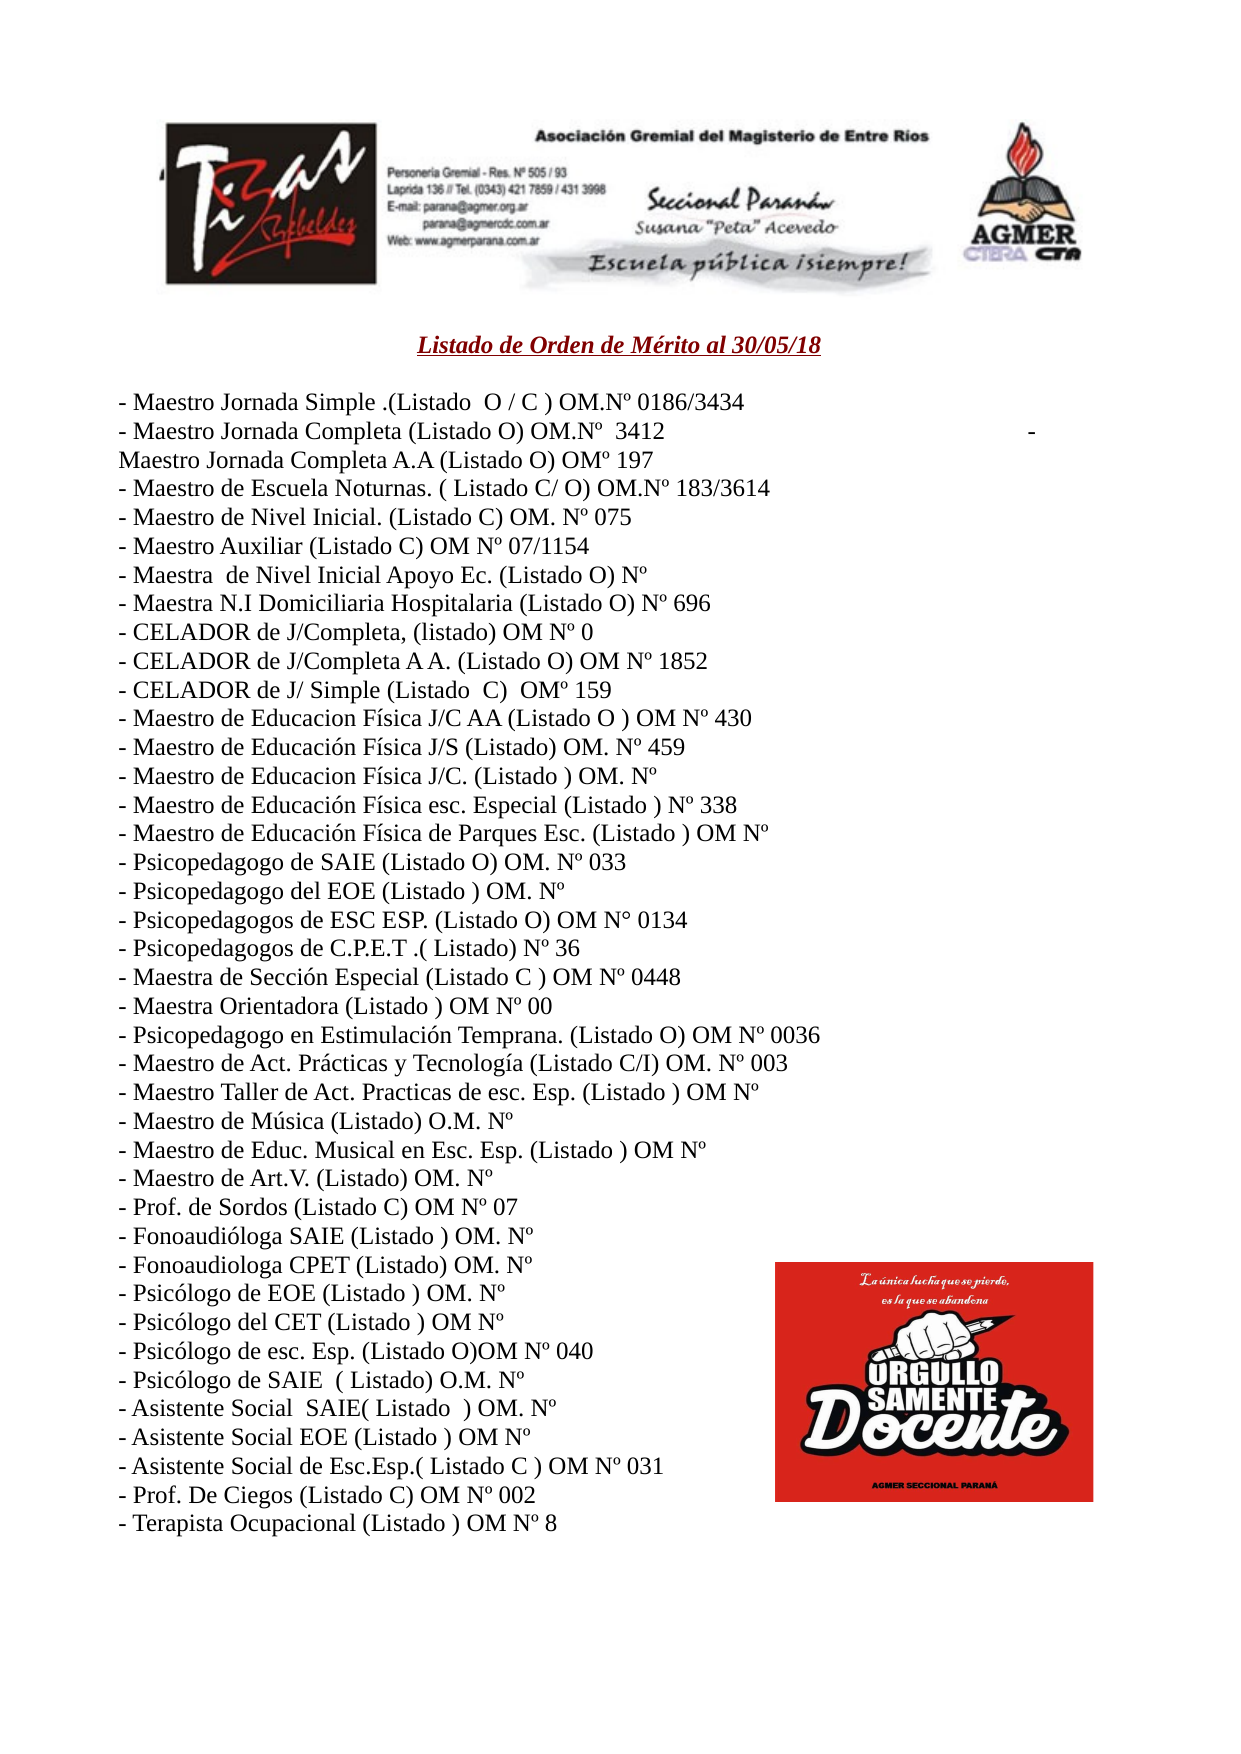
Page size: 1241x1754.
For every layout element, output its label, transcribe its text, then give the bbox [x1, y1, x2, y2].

text - Terapista Ocupacional (Listado ) OM Nº 8 [118, 1508, 1122, 1537]
picture [155, 118, 1085, 301]
text - Maestro Jornada Simple .(Listado O / C ) OM.Nº 0186/3434 - Maestro Jornada Completa (Listado O) OM.Nº 3412 - Maestro Jornada Completa A.A (Listado O) OMº 197 - Maestro de Escuela Noturnas. ( Listado C/ O) OM.Nº 183/3614 - Maestro de Nivel Inicial. (Listado C) OM. Nº 075 - Maestro Auxiliar (Listado C) OM Nº 07/1154 - Maestra de Nivel Inicial Apoyo Ec. (Listado O) Nº - Maestra N.I Domiciliaria Hospitalaria (Listado O) Nº 696 - CELADOR de J/Completa, (listado) OM Nº 0 - CELADOR de J/Completa A A. (Listado O) OM Nº 1852 - CELADOR de J/ Simple (Listado C) OMº 159 - Maestro de Educacion Física J/C AA (Listado O ) OM Nº 430 - Maestro de Educación Física J/S (Listado) OM. Nº 459 - Maestro de Educacion Física J/C. (Listado ) OM. Nº - Maestro de Educación Física esc. Especial (Listado ) Nº 338 - Maestro de Educación Física de Parques Esc. (Listado ) OM Nº - Psicopedagogo de SAIE (Listado O) OM. Nº 033 - Psicopedagogo del EOE (Listado ) OM. Nº - Psicopedagogos de ESC ESP. (Listado O) OM N° 0134 - Psicopedagogos de C.P.E.T .( Listado) Nº 36 - Maestra de Sección Especial (Listado C ) OM Nº 0448 - Maestra Orientadora (Listado ) OM Nº 00 - Psicopedagogo en Estimulación Temprana. (Listado O) OM Nº 0036 - Maestro de Act. Prácticas y Tecnología (Listado C/I) OM. Nº 003 - Maestro Taller de Act. Practicas de esc. Esp. (Listado ) OM Nº - Maestro de Música (Listado) O.M. Nº - Maestro de Educ. Musical en Esc. Esp. (Listado ) OM Nº - Maestro de Art.V. (Listado) OM. Nº - Prof. de Sordos (Listado C) OM Nº 07 - Fonoaudióloga SAIE (Listado ) OM. Nº - Fonoaudiologa CPET (Listado) OM. Nº - Psicólogo de EOE (Listado ) OM. Nº - Psicólogo del CET (Listado ) OM Nº - Psicólogo de esc. Esp. (Listado O)OM Nº 040 - Psicólogo de SAIE ( Listado) O.M. Nº - Asistente Social SAIE( Listado ) OM. Nº - Asistente Social EOE (Listado ) OM Nº - Asistente Social de Esc.Esp.( Listado C ) OM Nº 031 - Prof. De Ciegos (Listado C) OM Nº 002 [118, 387, 1122, 1508]
picture [775, 1262, 1094, 1502]
text Listado de Orden de Mérito al 30/05/18 [118, 330, 1122, 358]
